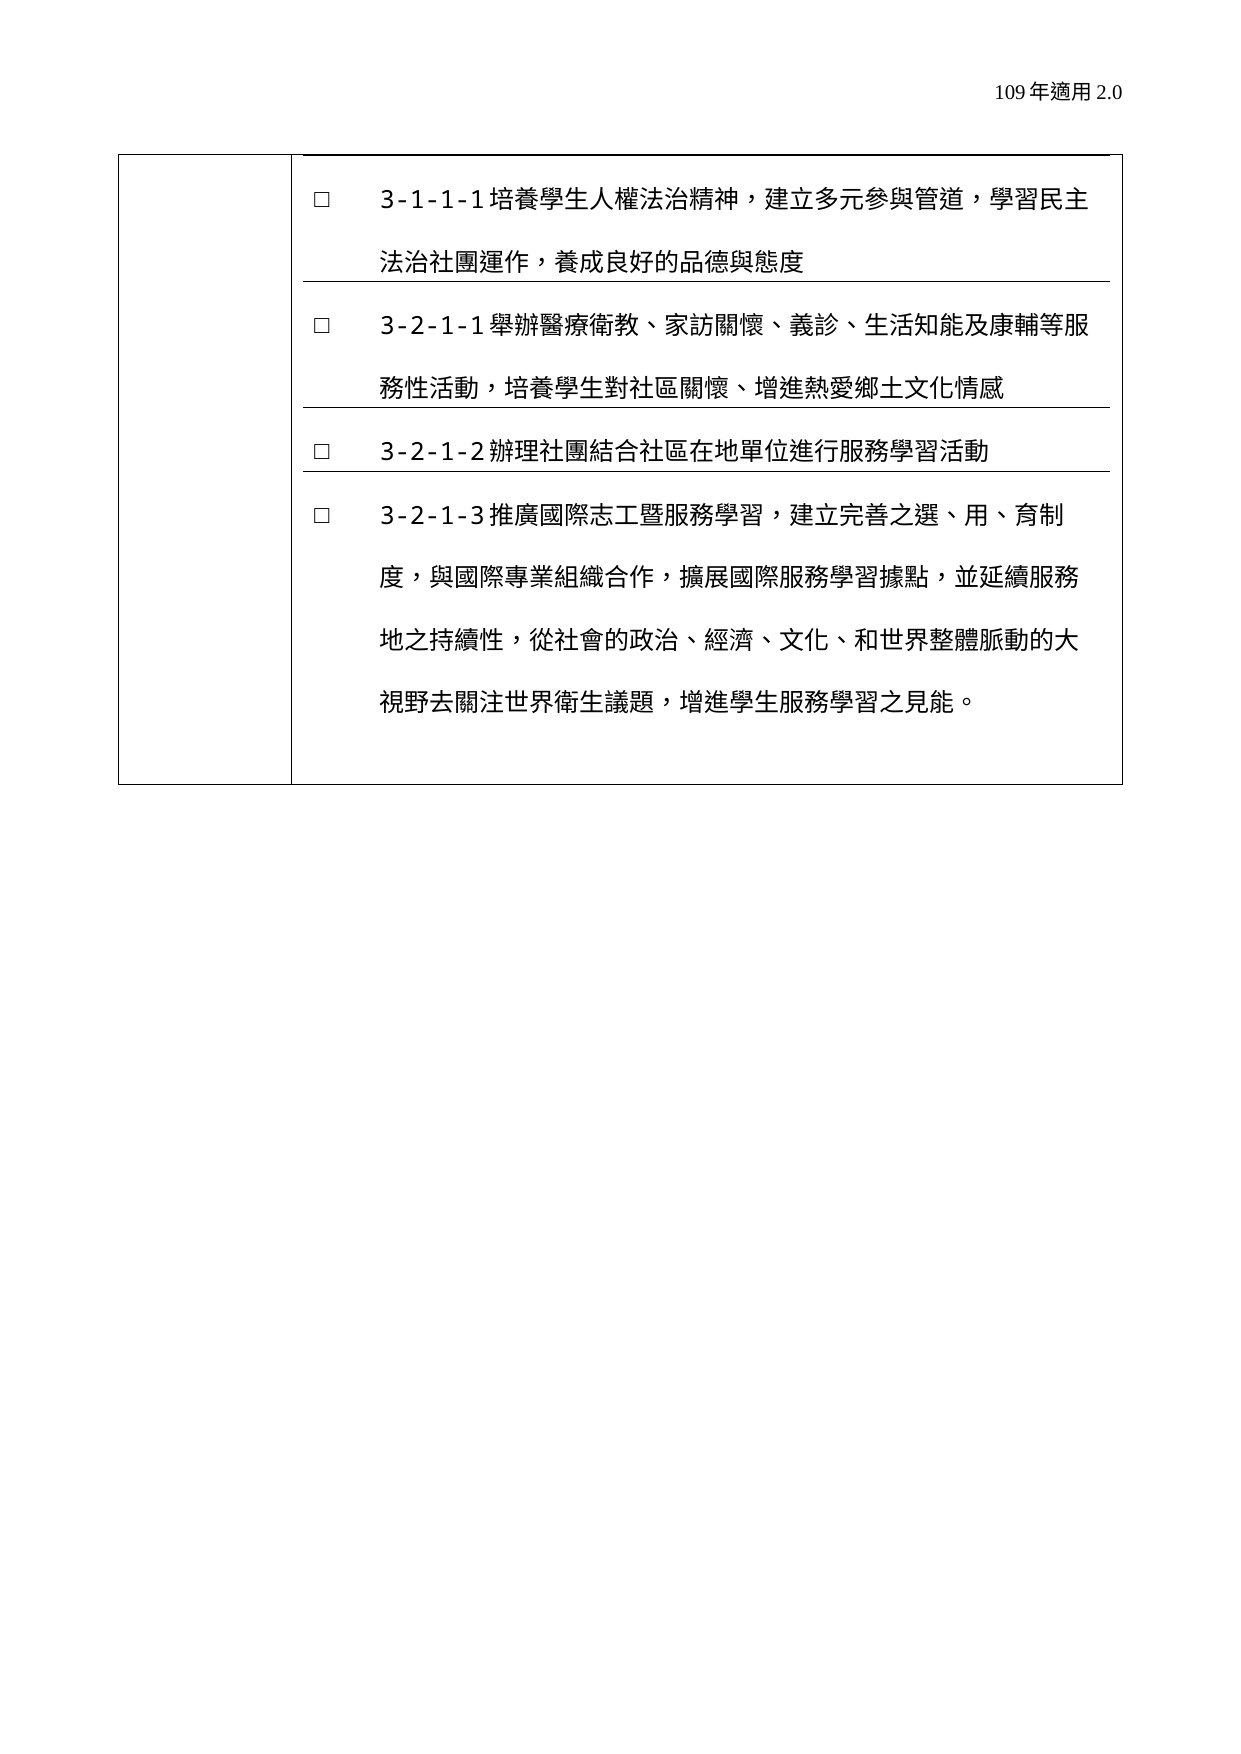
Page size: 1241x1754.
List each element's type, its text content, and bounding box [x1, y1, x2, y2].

table_cell □ [303, 472, 368, 722]
table_cell 3-2-1-3推廣國際志工暨服務學習，建立完善之選、用、育制度，與國際專業組織合作，擴展國際服務學習據點，並延續服務地之持續性，從社會的政治、經濟、文化、和世界整體脈動的大視野去關注世界衛生議題，增進學生服務學習之見能。 [368, 472, 1110, 722]
table_cell 3-2-1-2辦理社團結合社區在地單位進行服務學習活動 [368, 408, 1110, 471]
table_cell 3-2-1-1舉辦醫療衛教、家訪關懷、義診、生活知能及康輔等服務性活動，培養學生對社區關懷、增進熱愛鄉土文化情感 [368, 282, 1110, 407]
table_cell □ [303, 282, 368, 407]
table_cell □ [303, 408, 368, 471]
table_header [292, 155, 1122, 784]
table_header [119, 155, 291, 784]
table_cell 3-1-1-1培養學生人權法治精神，建立多元參與管道，學習民主法治社團運作，養成良好的品德與態度 [368, 156, 1110, 281]
table_cell □ [303, 156, 368, 281]
